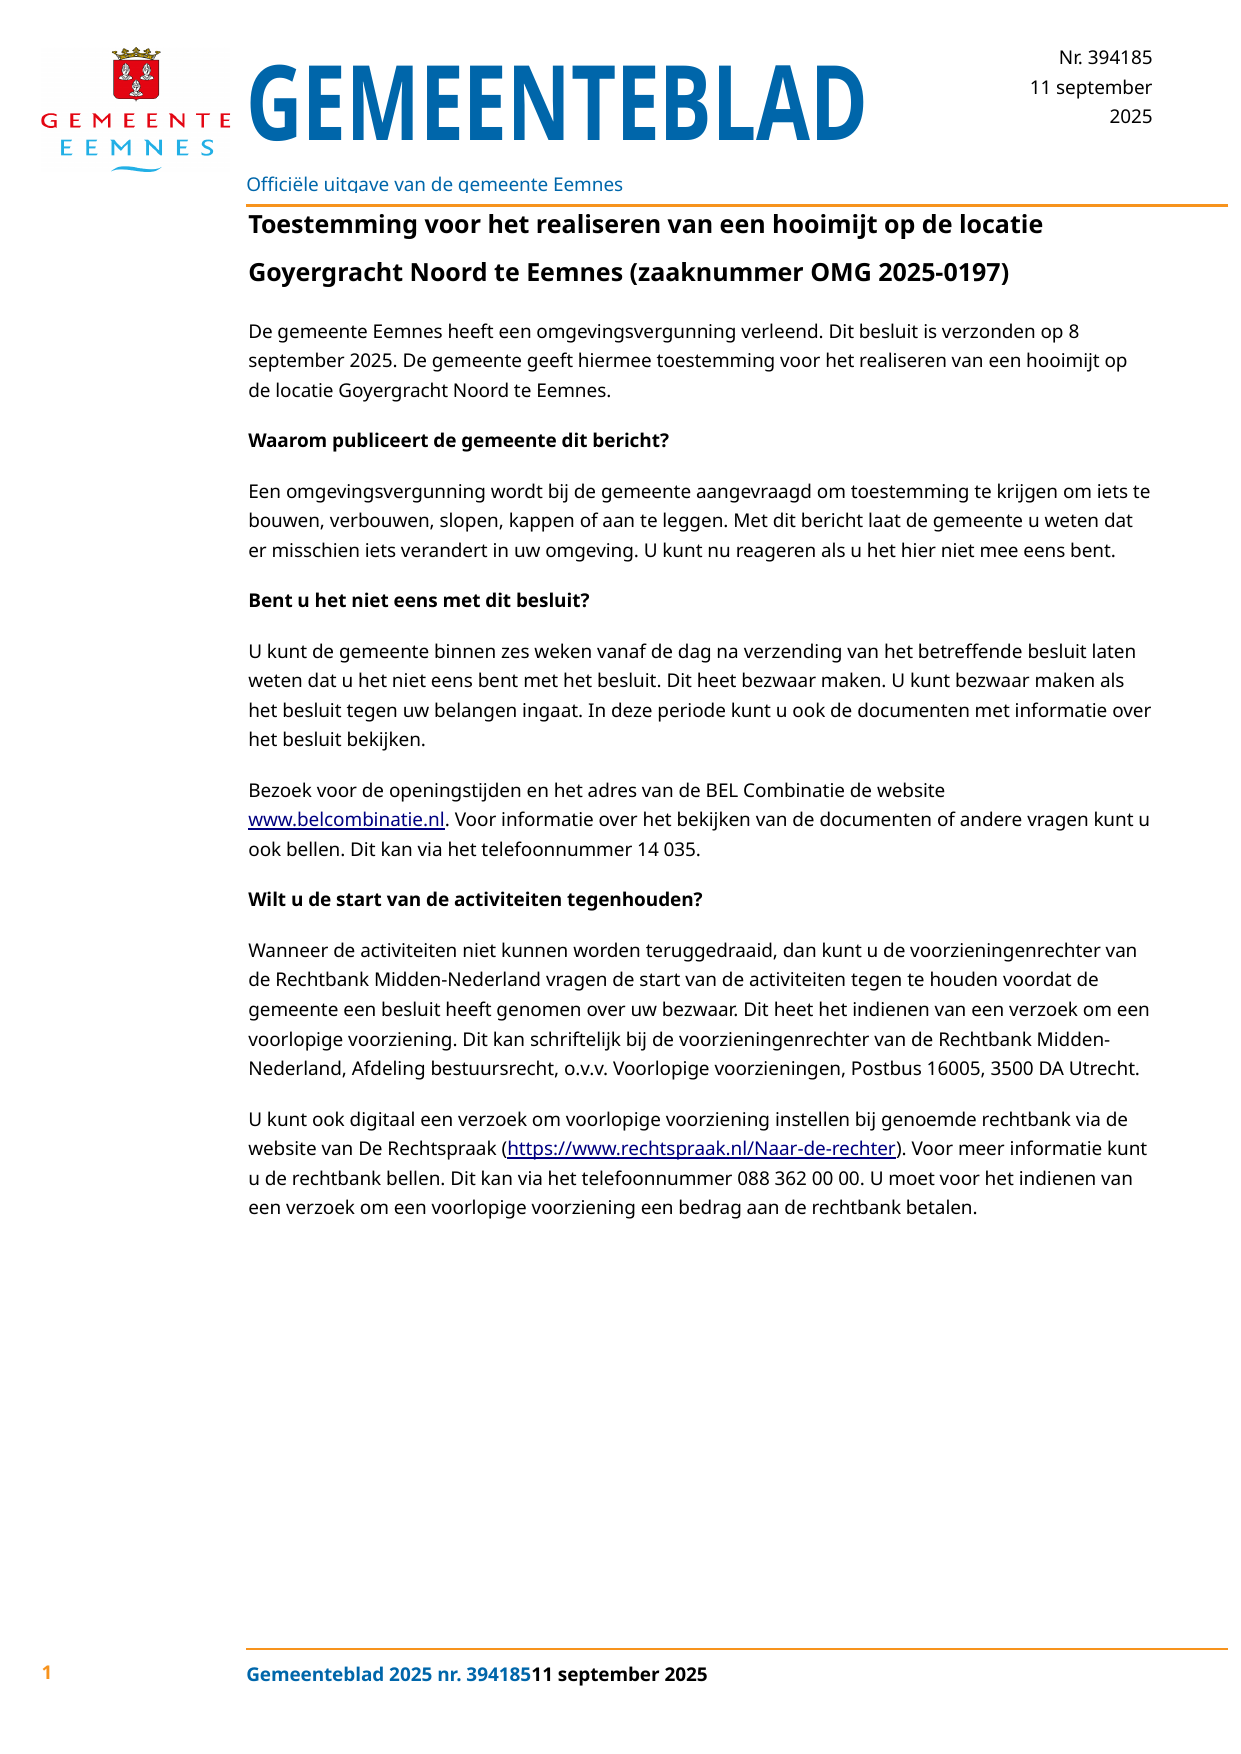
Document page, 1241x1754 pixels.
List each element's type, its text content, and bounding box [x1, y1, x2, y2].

text Bent u het niet eens met dit besluit? [248, 587, 1152, 613]
text Toestemming voor het realiseren van een hooimijt op de locatie Goyergracht Noord te Eemnes (zaaknummer OMG 2025-0197) [248, 207, 1152, 288]
picture [41, 47, 231, 172]
text U kunt ook digitaal een verzoek om voorlopige voorziening instellen bij genoemde rechtbank via de website van De Rechtspraak (https://www.rechtspraak.nl/Naar-de-rechter). Voor meer informatie kunt u de rechtbank bellen. Dit kan via het telefoonnummer 088 362 00 00. U moet voor het indienen van een verzoek om een voorlopige voorziening een bedrag aan de rechtbank betalen. [248, 1106, 1152, 1220]
text U kunt de gemeente binnen zes weken vanaf de dag na verzending van het betreffende besluit laten weten dat u het niet eens bent met het besluit. Dit heet bezwaar maken. U kunt bezwaar maken als het besluit tegen uw belangen ingaat. In deze periode kunt u ook de documenten met informatie over het besluit bekijken. [248, 638, 1152, 752]
text Een omgevingsvergunning wordt bij de gemeente aangevraagd om toestemming te krijgen om iets te bouwen, verbouwen, slopen, kappen of aan te leggen. Met dit bericht laat de gemeente u weten dat er misschien iets verandert in uw omgeving. U kunt nu reageren als u het hier niet mee eens bent. [248, 478, 1152, 563]
text Waarom publiceert de gemeente dit bericht? [248, 427, 1152, 453]
text Wanneer de activiteiten niet kunnen worden teruggedraaid, dan kunt u de voorzieningenrechter van de Rechtbank Midden-Nederland vragen de start van de activiteiten tegen te houden voordat de gemeente een besluit heeft genomen over uw bezwaar. Dit heet het indienen van een verzoek om een voorlopige voorziening. Dit kan schriftelijk bij de voorzieningenrechter van de Rechtbank Midden-Nederland, Afdeling bestuursrecht, o.v.v. Voorlopige voorzieningen, Postbus 16005, 3500 DA Utrecht. [248, 937, 1152, 1081]
text Wilt u de start van de activiteiten tegenhouden? [248, 887, 1152, 912]
text De gemeente Eemnes heeft een omgevingsvergunning verleend. Dit besluit is verzonden op 8 september 2025. De gemeente geeft hiermee toestemming voor het realiseren van een hooimijt op de locatie Goyergracht Noord te Eemnes. [248, 318, 1152, 403]
text Bezoek voor de openingstijden en het adres van de BEL Combinatie de website www.belcombinatie.nl. Voor informatie over het bekijken van de documenten of andere vragen kunt u ook bellen. Dit kan via het telefoonnummer 14 035. [248, 777, 1152, 862]
